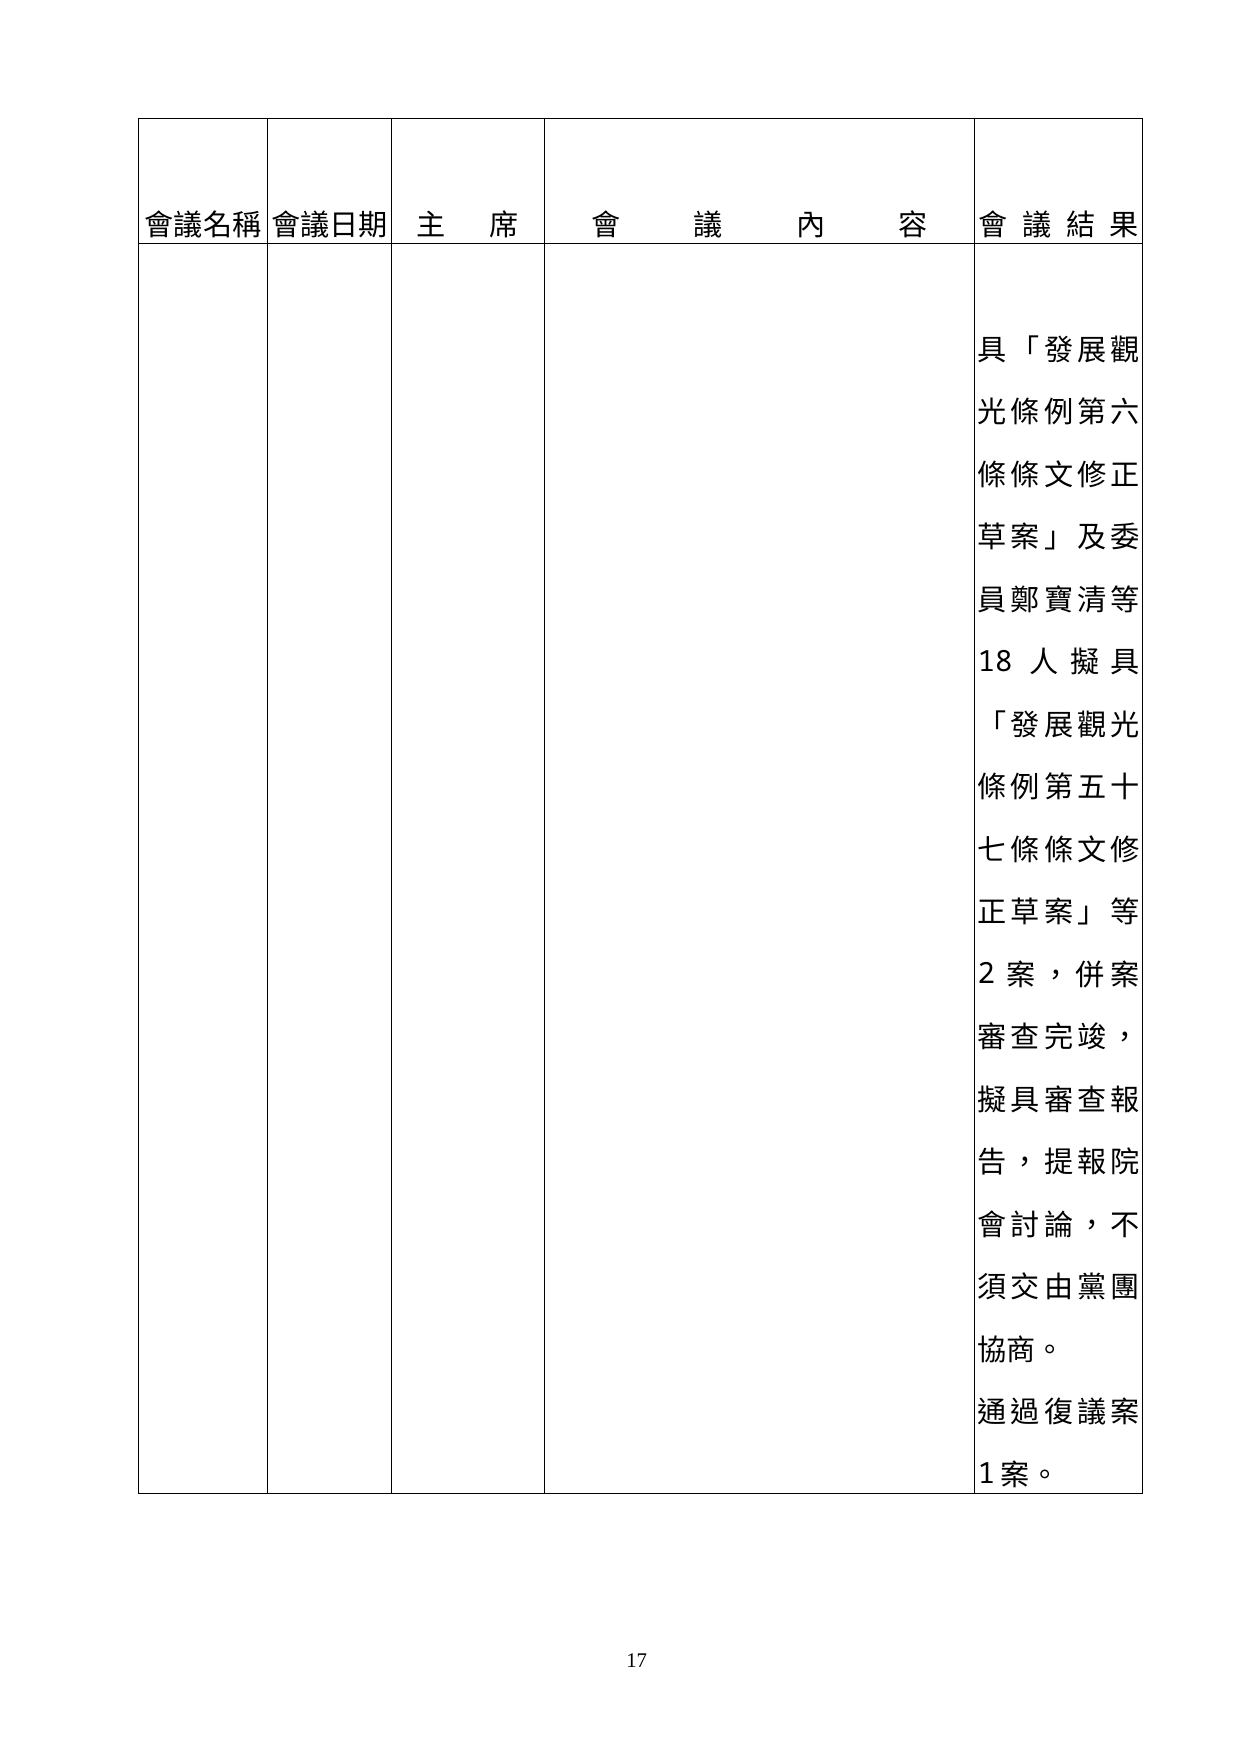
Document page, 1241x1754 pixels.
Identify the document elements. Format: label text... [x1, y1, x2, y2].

table_header 會議名稱 [139, 119, 267, 243]
table_cell [392, 244, 544, 1493]
table_header 會 議 結 果 [975, 119, 1142, 243]
table_header 會議日期 [268, 119, 391, 243]
table_header 會 議 內 容 [545, 119, 974, 243]
table_cell [545, 244, 974, 1493]
table_cell [268, 244, 391, 1493]
table_cell 具「發展觀光條例第六條條文修正草案」及委員鄭寶清等18人擬具「發展觀光條例第五十七條條文修正草案」等2案，併案審查完竣，擬具審查報告，提報院會討論，不須交由黨團協商。 通過復議案1案。 [975, 244, 1142, 1493]
table_header 主 席 [392, 119, 544, 243]
table_cell [139, 244, 267, 1493]
